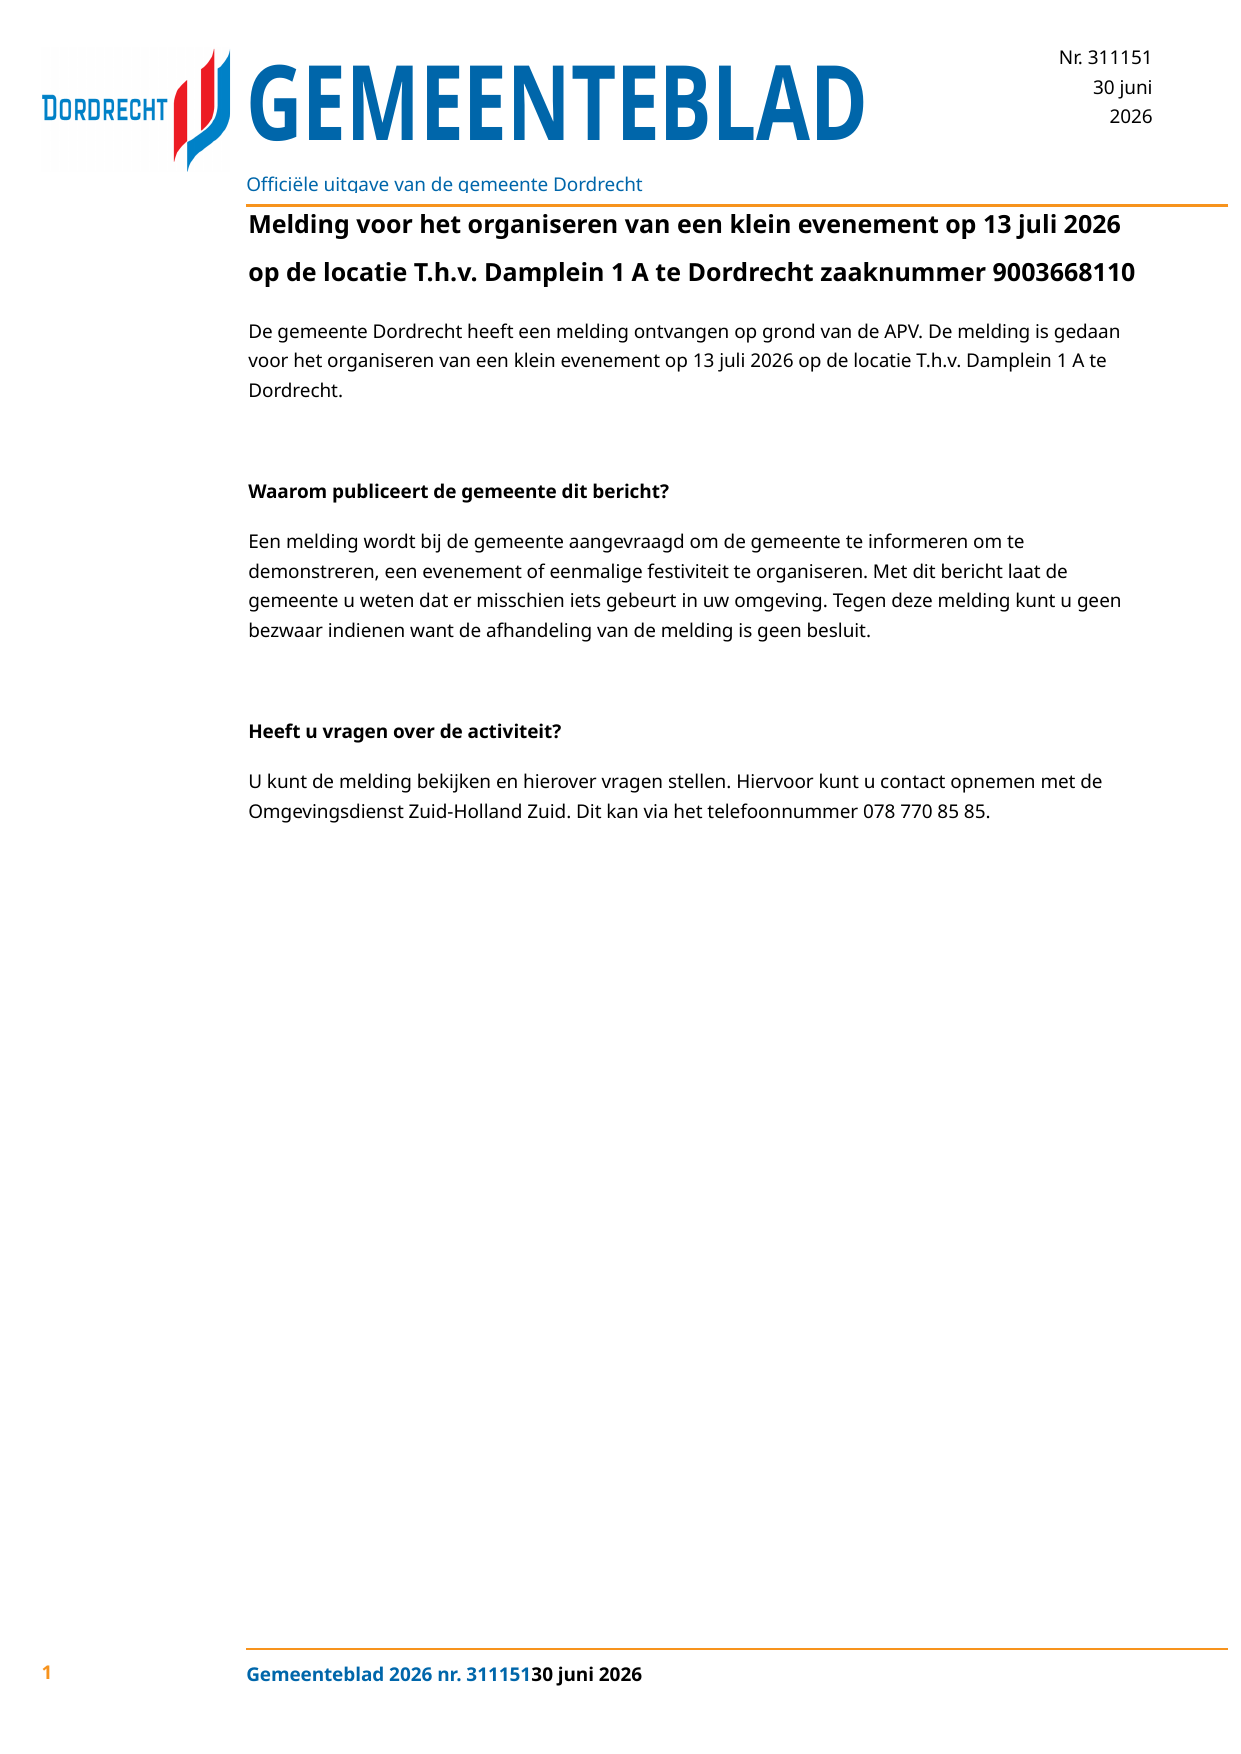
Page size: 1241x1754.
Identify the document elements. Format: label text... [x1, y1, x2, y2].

text De gemeente Dordrecht heeft een melding ontvangen op grond van de APV. De melding is gedaan voor het organiseren van een klein evenement op 13 juli 2026 op de locatie T.h.v. Damplein 1 A te Dordrecht. [248, 318, 1152, 403]
picture [41, 47, 231, 172]
text Waarom publiceert de gemeente dit bericht? [248, 478, 1152, 504]
text U kunt de melding bekijken en hierover vragen stellen. Hiervoor kunt u contact opnemen met de Omgevingsdienst Zuid-Holland Zuid. Dit kan via het telefoonnummer 078 770 85 85. [248, 768, 1152, 824]
text Heeft u vragen over de activiteit? [248, 718, 1152, 744]
text Een melding wordt bij de gemeente aangevraagd om de gemeente te informeren om te demonstreren, een evenement of eenmalige festiviteit te organiseren. Met dit bericht laat de gemeente u weten dat er misschien iets gebeurt in uw omgeving. Tegen deze melding kunt u geen bezwaar indienen want de afhandeling van de melding is geen besluit. [248, 528, 1152, 643]
text Melding voor het organiseren van een klein evenement op 13 juli 2026 op de locatie T.h.v. Damplein 1 A te Dordrecht zaaknummer 9003668110 [248, 207, 1152, 288]
